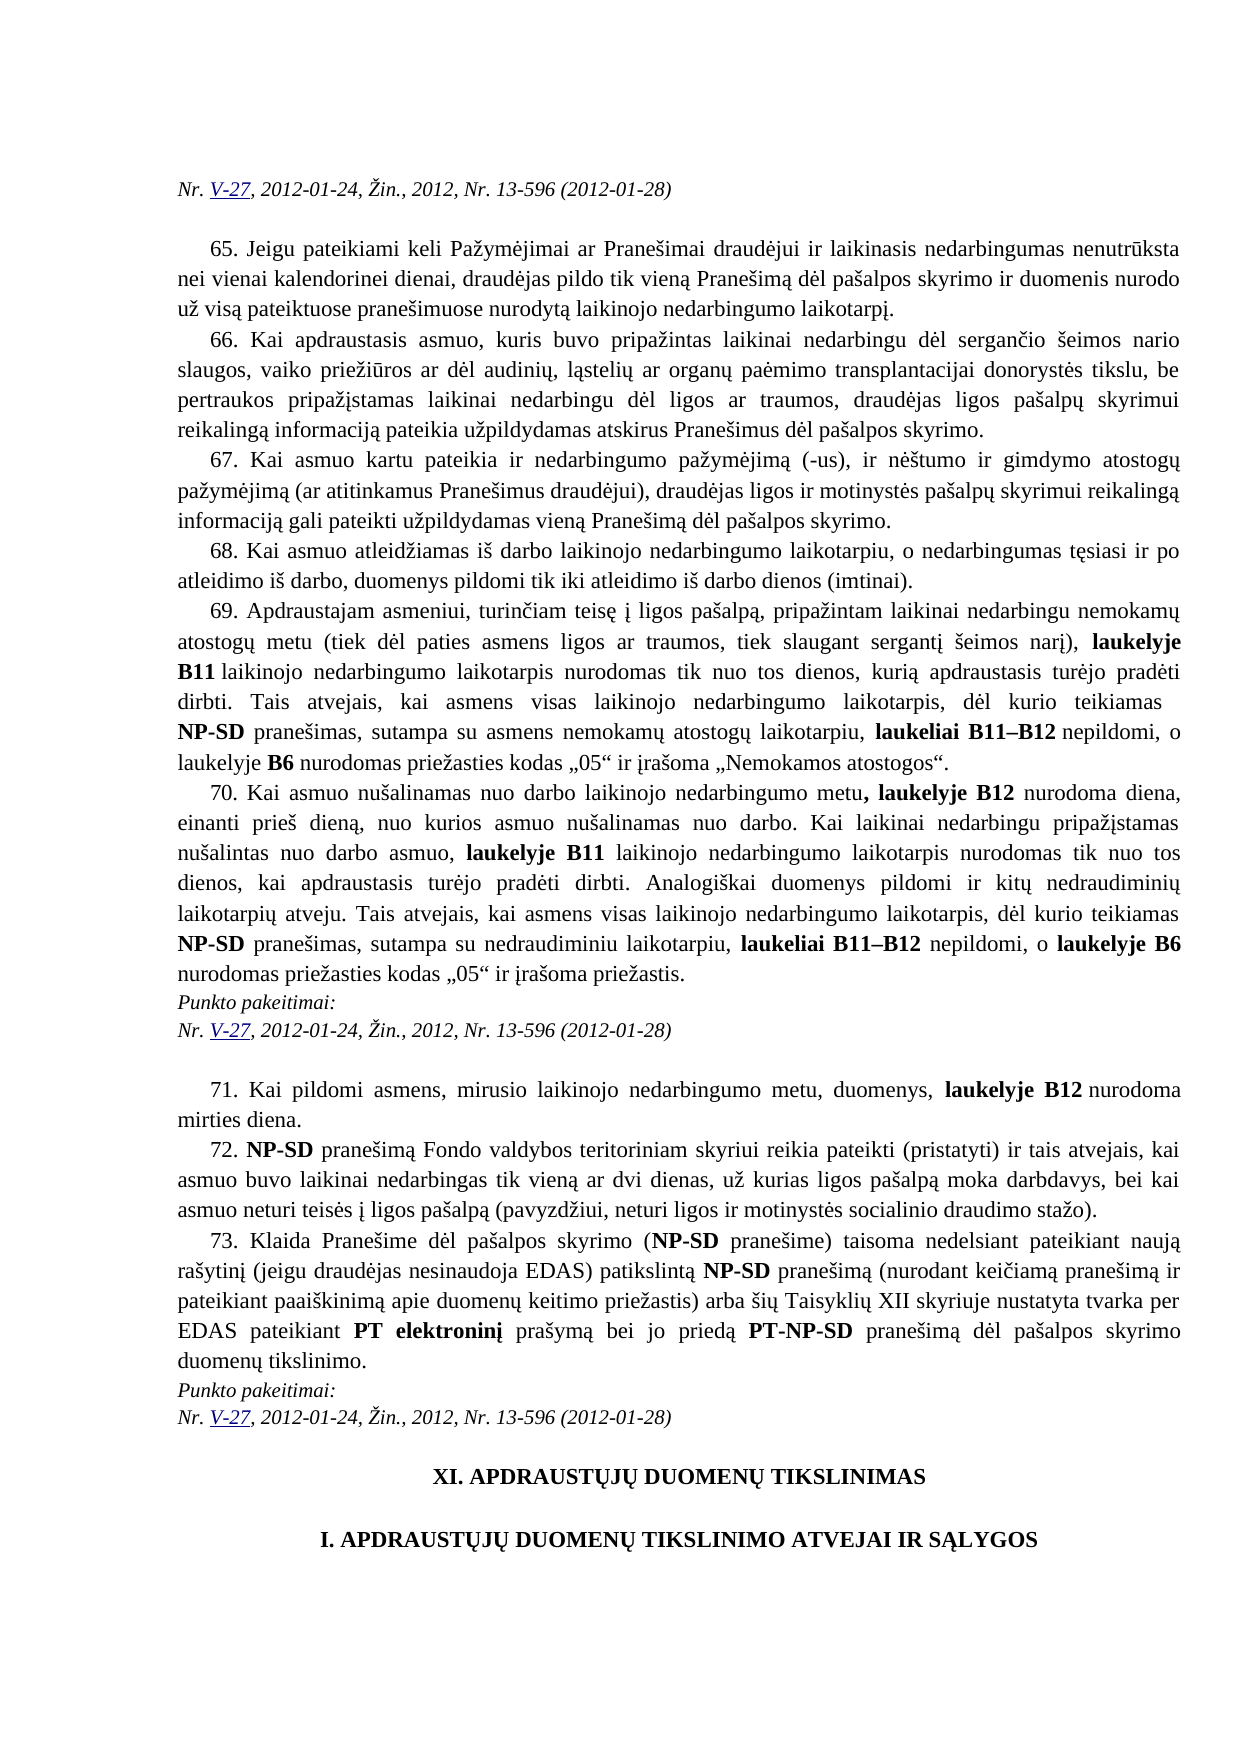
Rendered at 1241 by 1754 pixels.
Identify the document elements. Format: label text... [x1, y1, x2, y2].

text 69. Apdraustajam asmeniui, turinčiam teisę į ligos pašalpą, pripažintam laikinai nedarbingu nemokamų atostogų metu (tiek dėl paties asmens ligos ar traumos, tiek slaugant sergantį šeimos narį), laukelyje B11 laikinojo nedarbingumo laikotarpis nurodomas tik nuo tos dienos, kurią apdraustasis turėjo pradėti dirbti. Tais atvejais, kai asmens visas laikinojo nedarbingumo laikotarpis, dėl kurio teikiamas NP-SD pranešimas, sutampa su asmens nemokamų atostogų laikotarpiu, laukeliai B11–B12 nepildomi, o laukelyje B6 nurodomas priežasties kodas „05“ ir įrašoma „Nemokamos atostogos“. [177, 597, 1181, 775]
text 73. Klaida Pranešime dėl pašalpos skyrimo (NP-SD pranešime) taisoma nedelsiant pateikiant naują rašytinį (jeigu draudėjas nesinaudoja EDAS) patikslintą NP-SD pranešimą (nurodant keičiamą pranešimą ir pateikiant paaiškinimą apie duomenų keitimo priežastis) arba šių Taisyklių XII skyriuje nustatyta tvarka per EDAS pateikiant PT elektroninį prašymą bei jo priedą PT-NP-SD pranešimą dėl pašalpos skyrimo duomenų tikslinimo. [177, 1227, 1181, 1374]
text 65. Jeigu pateikiami keli Pažymėjimai ar Pranešimai draudėjui ir laikinasis nedarbingumas nenutrūksta nei vienai kalendorinei dienai, draudėjas pildo tik vieną Pranešimą dėl pašalpos skyrimo ir duomenis nurodo už visą pateiktuose pranešimuose nurodytą laikinojo nedarbingumo laikotarpį. [177, 235, 1181, 322]
text 68. Kai asmuo atleidžiamas iš darbo laikinojo nedarbingumo laikotarpiu, o nedarbingumas tęsiasi ir po atleidimo iš darbo, duomenys pildomi tik iki atleidimo iš darbo dienos (imtinai). [177, 537, 1181, 594]
text Punkto pakeitimai: [177, 1378, 1181, 1402]
text I. APDRAUSTŲJŲ DUOMENŲ TIKSLINIMO ATVEJAI IR SĄLYGOS [177, 1526, 1181, 1553]
text 71. Kai pildomi asmens, mirusio laikinojo nedarbingumo metu, duomenys, laukelyje B12 nurodoma mirties diena. [177, 1076, 1181, 1132]
text 70. Kai asmuo nušalinamas nuo darbo laikinojo nedarbingumo metu, laukelyje B12 nurodoma diena, einanti prieš dieną, nuo kurios asmuo nušalinamas nuo darbo. Kai laikinai nedarbingu pripažįstamas nušalintas nuo darbo asmuo, laukelyje B11 laikinojo nedarbingumo laikotarpis nurodomas tik nuo tos dienos, kai apdraustasis turėjo pradėti dirbti. Analogiškai duomenys pildomi ir kitų nedraudiminių laikotarpių atveju. Tais atvejais, kai asmens visas laikinojo nedarbingumo laikotarpis, dėl kurio teikiamas NP-SD pranešimas, sutampa su nedraudiminiu laikotarpiu, laukeliai B11–B12 nepildomi, o laukelyje B6 nurodomas priežasties kodas „05“ ir įrašoma priežastis. [177, 779, 1181, 986]
text Nr. V-27, 2012-01-24, Žin., 2012, Nr. 13-596 (2012-01-28) [177, 1018, 1181, 1042]
text XI. APDRAUSTŲJŲ DUOMENŲ TIKSLINIMAS [177, 1463, 1181, 1489]
text Punkto pakeitimai: [177, 990, 1181, 1014]
text Nr. V-27, 2012-01-24, Žin., 2012, Nr. 13-596 (2012-01-28) [177, 177, 1181, 201]
text 72. NP-SD pranešimą Fondo valdybos teritoriniam skyriui reikia pateikti (pristatyti) ir tais atvejais, kai asmuo buvo laikinai nedarbingas tik vieną ar dvi dienas, už kurias ligos pašalpą moka darbdavys, bei kai asmuo neturi teisės į ligos pašalpą (pavyzdžiui, neturi ligos ir motinystės socialinio draudimo stažo). [177, 1136, 1181, 1223]
text 66. Kai apdraustasis asmuo, kuris buvo pripažintas laikinai nedarbingu dėl sergančio šeimos nario slaugos, vaiko priežiūros ar dėl audinių, ląstelių ar organų paėmimo transplantacijai donorystės tikslu, be pertraukos pripažįstamas laikinai nedarbingu dėl ligos ar traumos, draudėjas ligos pašalpų skyrimui reikalingą informaciją pateikia užpildydamas atskirus Pranešimus dėl pašalpos skyrimo. [177, 326, 1181, 443]
text 67. Kai asmuo kartu pateikia ir nedarbingumo pažymėjimą (-us), ir nėštumo ir gimdymo atostogų pažymėjimą (ar atitinkamus Pranešimus draudėjui), draudėjas ligos ir motinystės pašalpų skyrimui reikalingą informaciją gali pateikti užpildydamas vieną Pranešimą dėl pašalpos skyrimo. [177, 446, 1181, 533]
text Nr. V-27, 2012-01-24, Žin., 2012, Nr. 13-596 (2012-01-28) [177, 1405, 1181, 1429]
